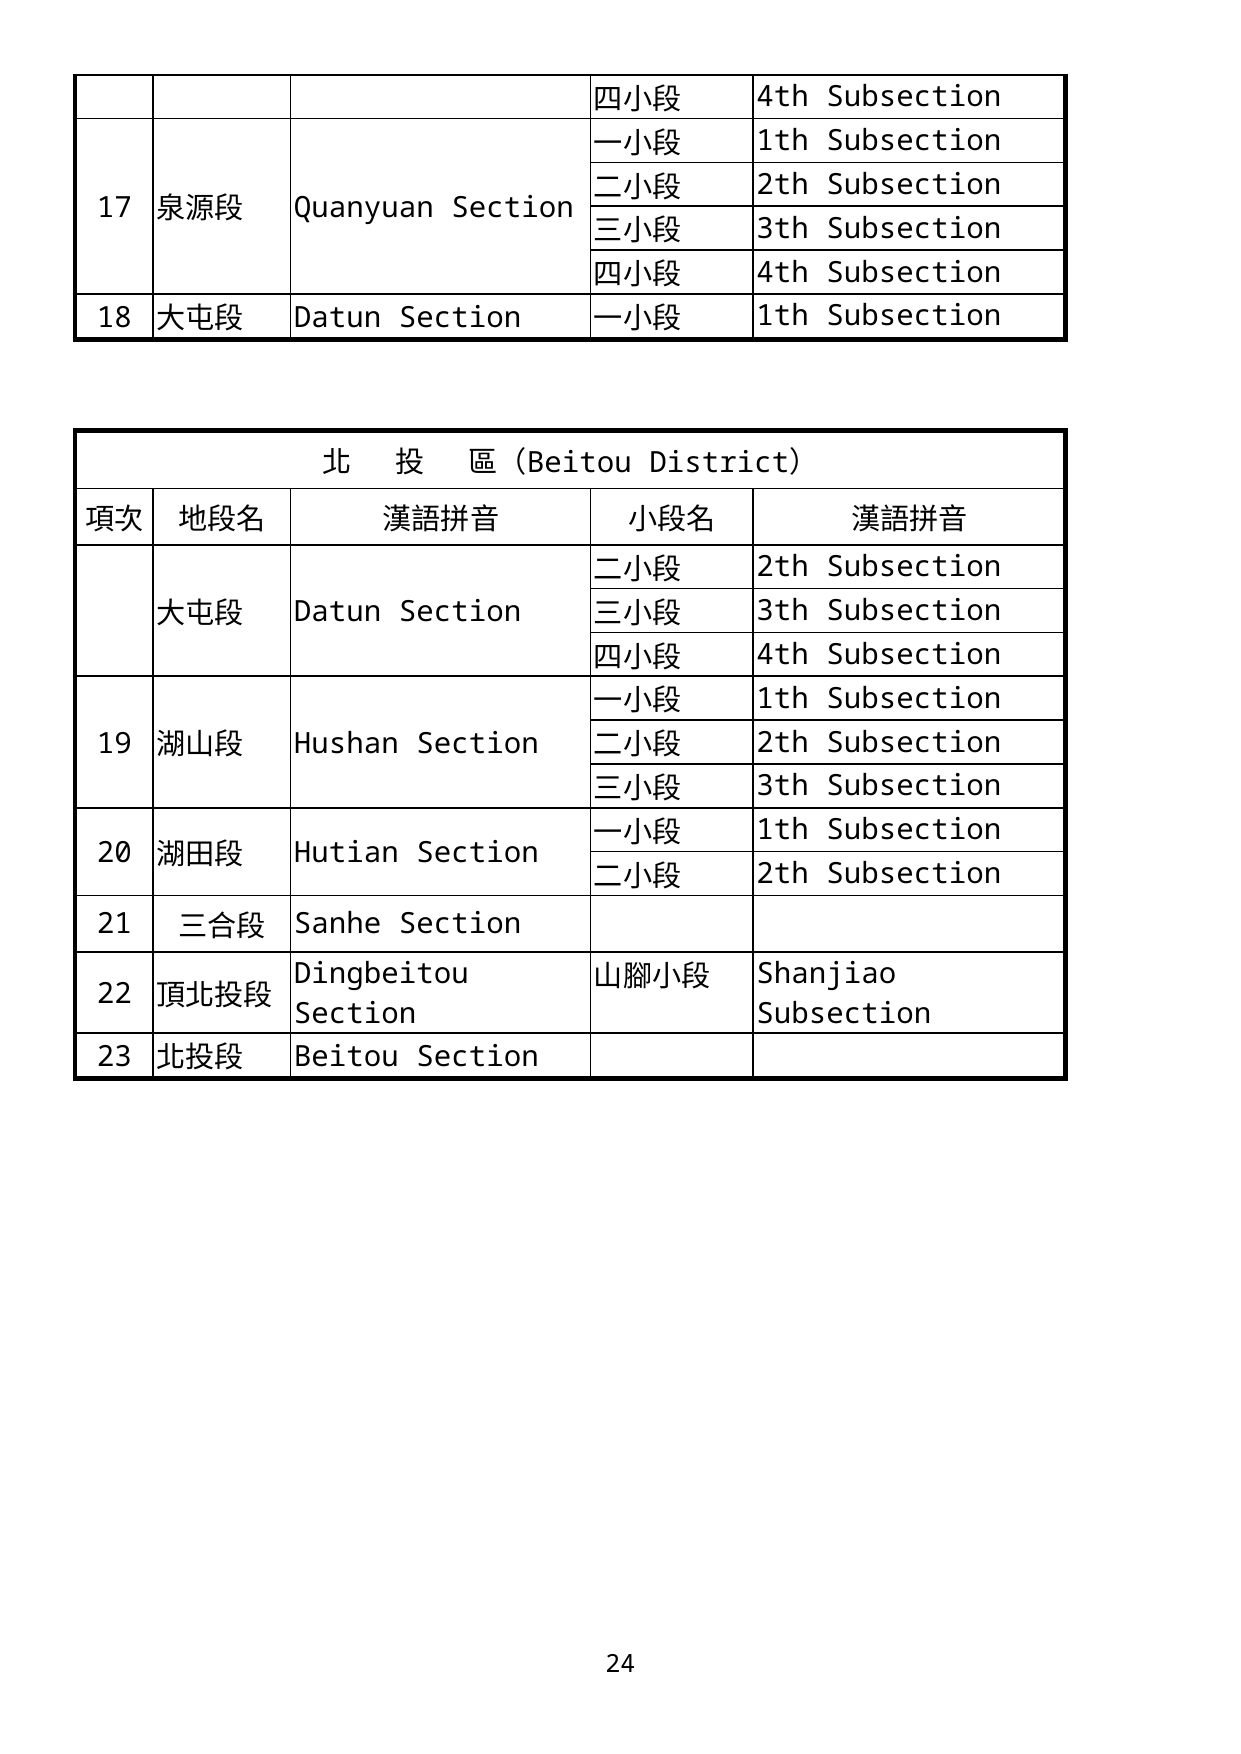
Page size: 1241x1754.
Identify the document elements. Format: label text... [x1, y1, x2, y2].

table_cell 18 [77, 295, 152, 337]
table_cell 一小段 [591, 677, 752, 719]
table_cell 一小段 [591, 295, 752, 337]
table_cell [591, 1034, 752, 1076]
table_cell 二小段 [591, 721, 752, 763]
table_cell Shanjiao Subsection [754, 953, 1063, 1032]
table_cell [754, 1034, 1063, 1076]
table_cell 三小段 [591, 765, 752, 807]
table_cell 20 [77, 809, 152, 895]
table_cell 二小段 [591, 163, 752, 205]
table_cell 三小段 [591, 207, 752, 249]
table_cell 2th Subsection [754, 546, 1063, 588]
table_cell 四小段 [591, 251, 752, 293]
table_cell [77, 76, 152, 118]
table_cell 二小段 [591, 546, 752, 588]
table_cell 2th Subsection [754, 163, 1063, 205]
table_cell 4th Subsection [754, 251, 1063, 293]
table_cell 21 [77, 896, 152, 951]
table_cell [77, 546, 152, 675]
table_cell 頂北投段 [154, 953, 290, 1032]
table_cell Beitou Section [291, 1034, 590, 1076]
table_cell 19 [77, 677, 152, 807]
table_cell 項次 [77, 489, 152, 544]
table_cell 北投段 [154, 1034, 290, 1076]
table_cell 三小段 [591, 589, 752, 632]
table_cell [291, 76, 590, 118]
table_cell 23 [77, 1034, 152, 1076]
table_cell 山腳小段 [591, 953, 752, 1032]
table_cell Sanhe Section [291, 896, 590, 951]
table_cell 17 [77, 119, 152, 293]
table_cell 地段名 [154, 489, 290, 544]
table_cell Hutian Section [291, 809, 590, 895]
table_cell 泉源段 [154, 119, 290, 293]
table_cell [591, 896, 752, 951]
table_cell 大屯段 [154, 295, 290, 337]
table_header 北 投 區（Beitou District） [77, 433, 1063, 487]
table_cell 1th Subsection [754, 677, 1063, 719]
table_cell 三合段 [154, 896, 290, 951]
table_cell 四小段 [591, 76, 752, 118]
table_cell 大屯段 [154, 546, 290, 675]
table_cell Datun Section [291, 295, 590, 337]
table_cell Quanyuan Section [291, 119, 590, 293]
table_cell 4th Subsection [754, 76, 1063, 118]
table_cell 小段名 [591, 489, 752, 544]
table_cell 3th Subsection [754, 207, 1063, 249]
table_cell 四小段 [591, 633, 752, 675]
table_cell 4th Subsection [754, 633, 1063, 675]
table_cell 2th Subsection [754, 852, 1063, 895]
table_cell Dingbeitou Section [291, 953, 590, 1032]
table_cell [754, 896, 1063, 951]
table_cell Hushan Section [291, 677, 590, 807]
table_cell 湖山段 [154, 677, 290, 807]
table_cell 1th Subsection [754, 119, 1063, 162]
table_cell 2th Subsection [754, 721, 1063, 763]
table_cell [154, 76, 290, 118]
table_cell 3th Subsection [754, 589, 1063, 632]
table_cell 一小段 [591, 809, 752, 851]
table_cell 3th Subsection [754, 765, 1063, 807]
table_cell 一小段 [591, 119, 752, 162]
table_cell 湖田段 [154, 809, 290, 895]
table_cell 22 [77, 953, 152, 1032]
table_cell 漢語拼音 [754, 489, 1063, 544]
table_cell 1th Subsection [754, 295, 1063, 337]
table_cell 二小段 [591, 852, 752, 895]
table_cell Datun Section [291, 546, 590, 675]
table_cell 漢語拼音 [291, 489, 590, 544]
table_cell 1th Subsection [754, 809, 1063, 851]
